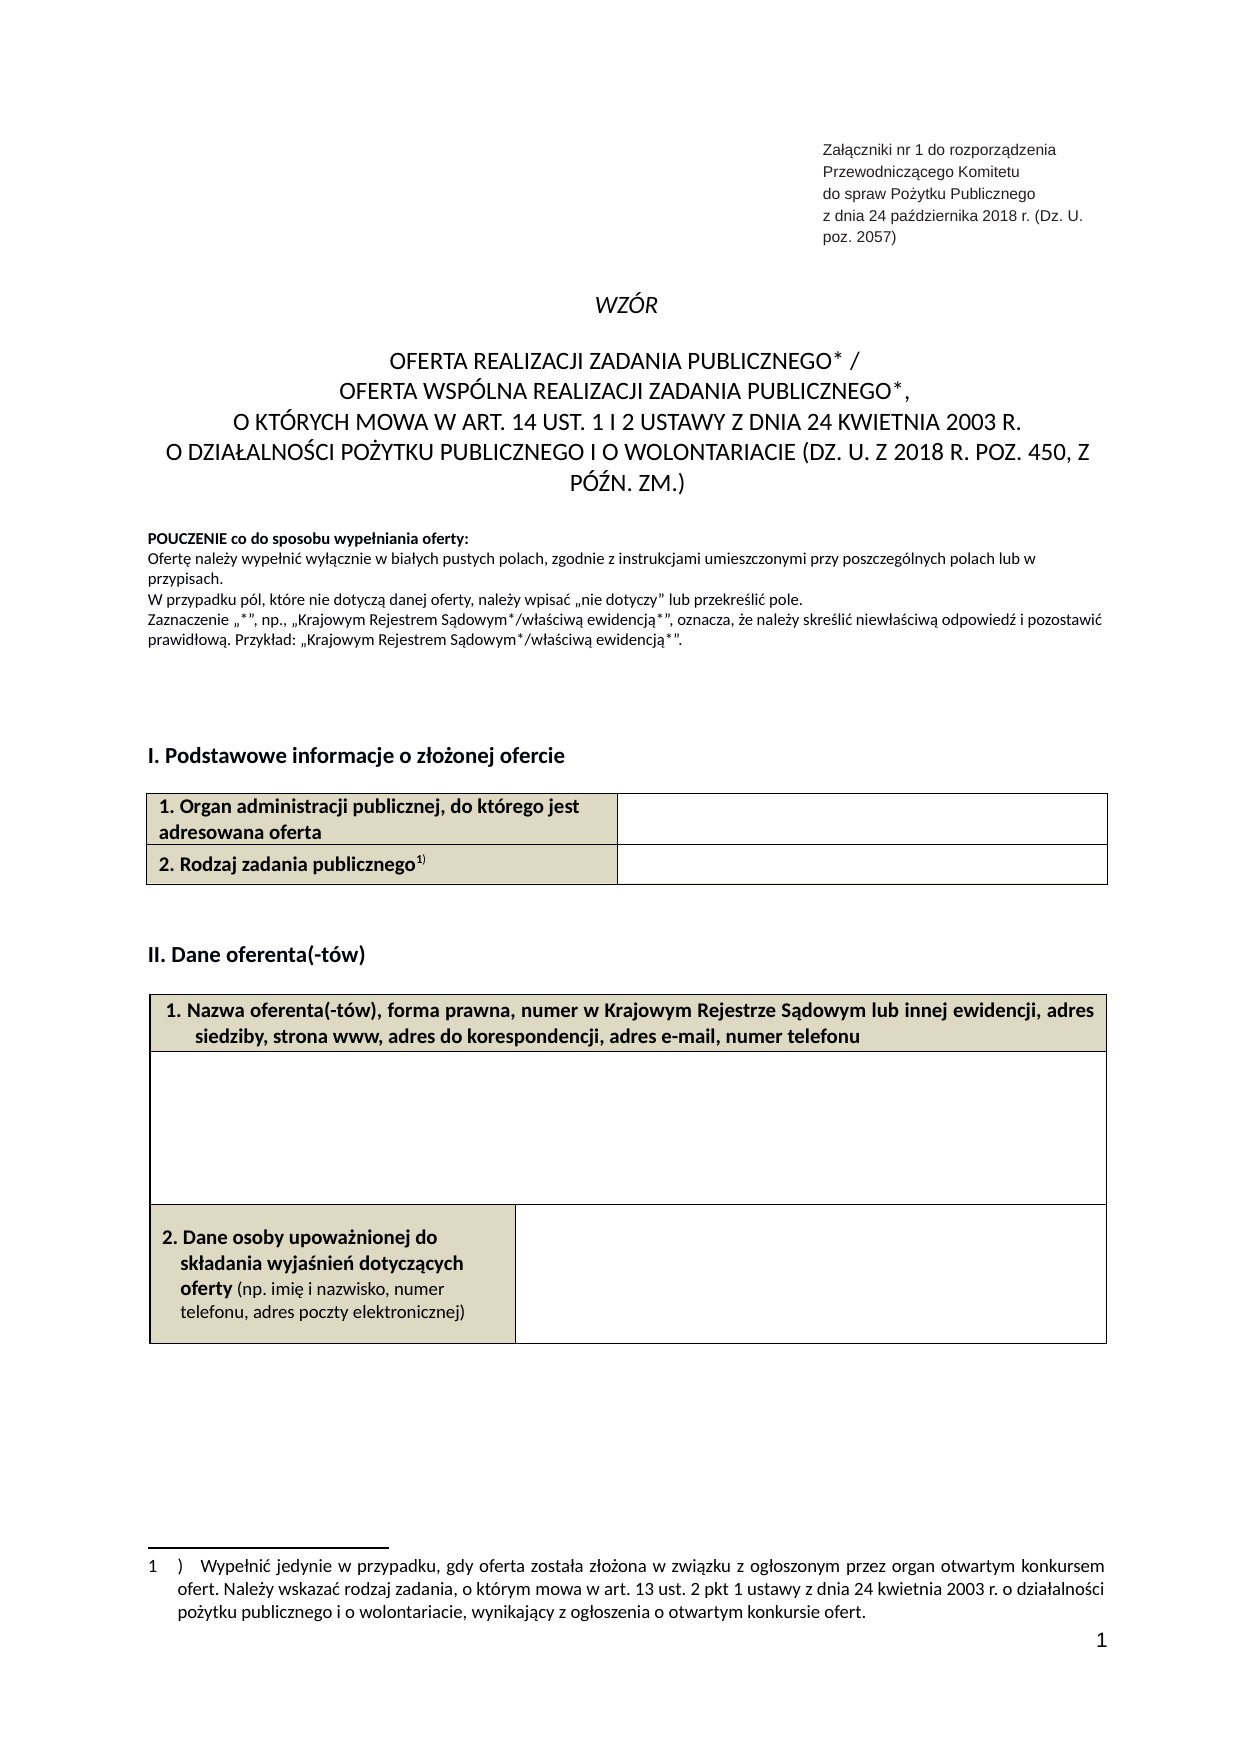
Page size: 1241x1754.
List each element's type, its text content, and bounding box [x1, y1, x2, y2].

text Zaznaczenie „*”, np., „Krajowym Rejestrem Sądowym*/właściwą ewidencją*”, oznacza, że należy skreślić niewłaściwą odpowiedź i pozostawić prawidłową. Przykład: „Krajowym Rejestrem Sądowym*/właściwą ewidencją*”. [148, 609, 1107, 650]
text POUCZENIE co do sposobu wypełniania oferty: [148, 528, 1107, 548]
text W przypadku pól, które nie dotyczą danej oferty, należy wpisać „nie dotyczy” lub przekreślić pole. [148, 589, 1107, 609]
table_cell [151, 1052, 1106, 1204]
text Załączniki nr 1 do rozporządzenia Przewodniczącego Komitetu do spraw Pożytku Publicznego z dnia 24 października 2018 r. (Dz. U. poz. 2057) [823, 141, 1107, 246]
table_header [618, 794, 1107, 844]
text OFERTA WSPÓLNA REALIZACJI ZADANIA PUBLICZNEGO*, [148, 375, 1107, 406]
text II. Dane oferenta(-tów) [148, 941, 1107, 969]
table_cell 2. Dane osoby upoważnionej do składania wyjaśnień dotyczących oferty (np. imię i nazwisko, numer telefonu, adres poczty elektronicznej) [151, 1205, 515, 1343]
table_header 1. Nazwa oferenta(-tów), forma prawna, numer w Krajowym Rejestrze Sądowym lub innej ewidencji, adres siedziby, strona www, adres do korespondencji, adres e-mail, numer telefonu [151, 995, 1106, 1051]
text I. Podstawowe informacje o złożonej ofercie [148, 741, 1107, 769]
table_header 1. Organ administracji publicznej, do którego jest adresowana oferta [147, 794, 617, 844]
text OFERTA REALIZACJI ZADANIA PUBLICZNEGO* / [148, 345, 1107, 375]
text O KTÓRYCH MOWA W ART. 14 UST. 1 I 2 USTAWY Z DNIA 24 KWIETNIA 2003 R. O DZIAŁALNOŚCI POŻYTKU PUBLICZNEGO I O WOLONTARIACIE (DZ. U. Z 2018 R. POZ. 450, Z PÓŹN. ZM.) [148, 406, 1107, 497]
table_cell 2. Rodzaj zadania publicznego) [147, 845, 617, 883]
text WZÓR [148, 289, 1107, 320]
table_cell [516, 1205, 1106, 1343]
table_cell [618, 845, 1107, 883]
text Ofertę należy wypełnić wyłącznie w białych pustych polach, zgodnie z instrukcjami umieszczonymi przy poszczególnych polach lub w przypisach. [148, 548, 1107, 589]
